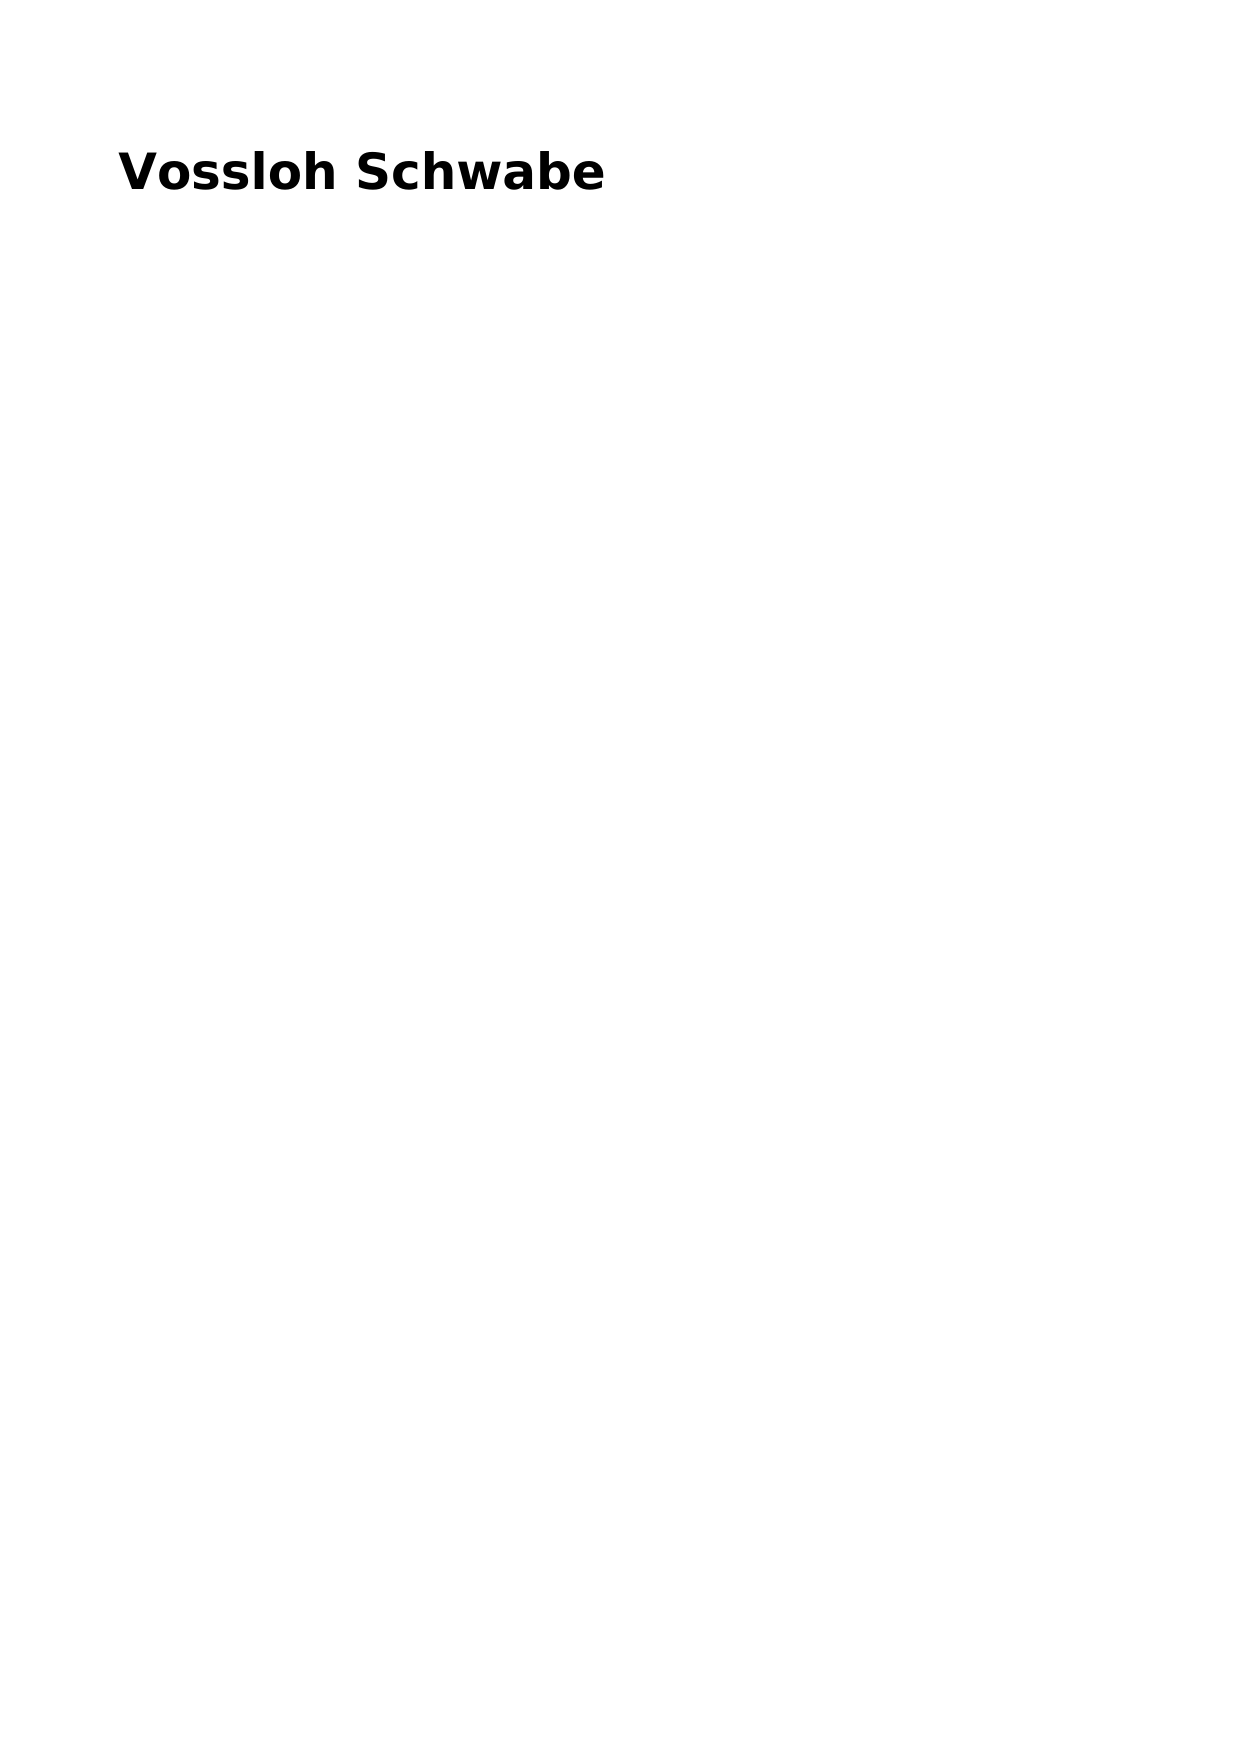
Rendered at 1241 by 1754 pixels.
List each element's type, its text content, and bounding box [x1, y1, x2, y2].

subtitle Vossloh Schwabe [118, 143, 1122, 201]
